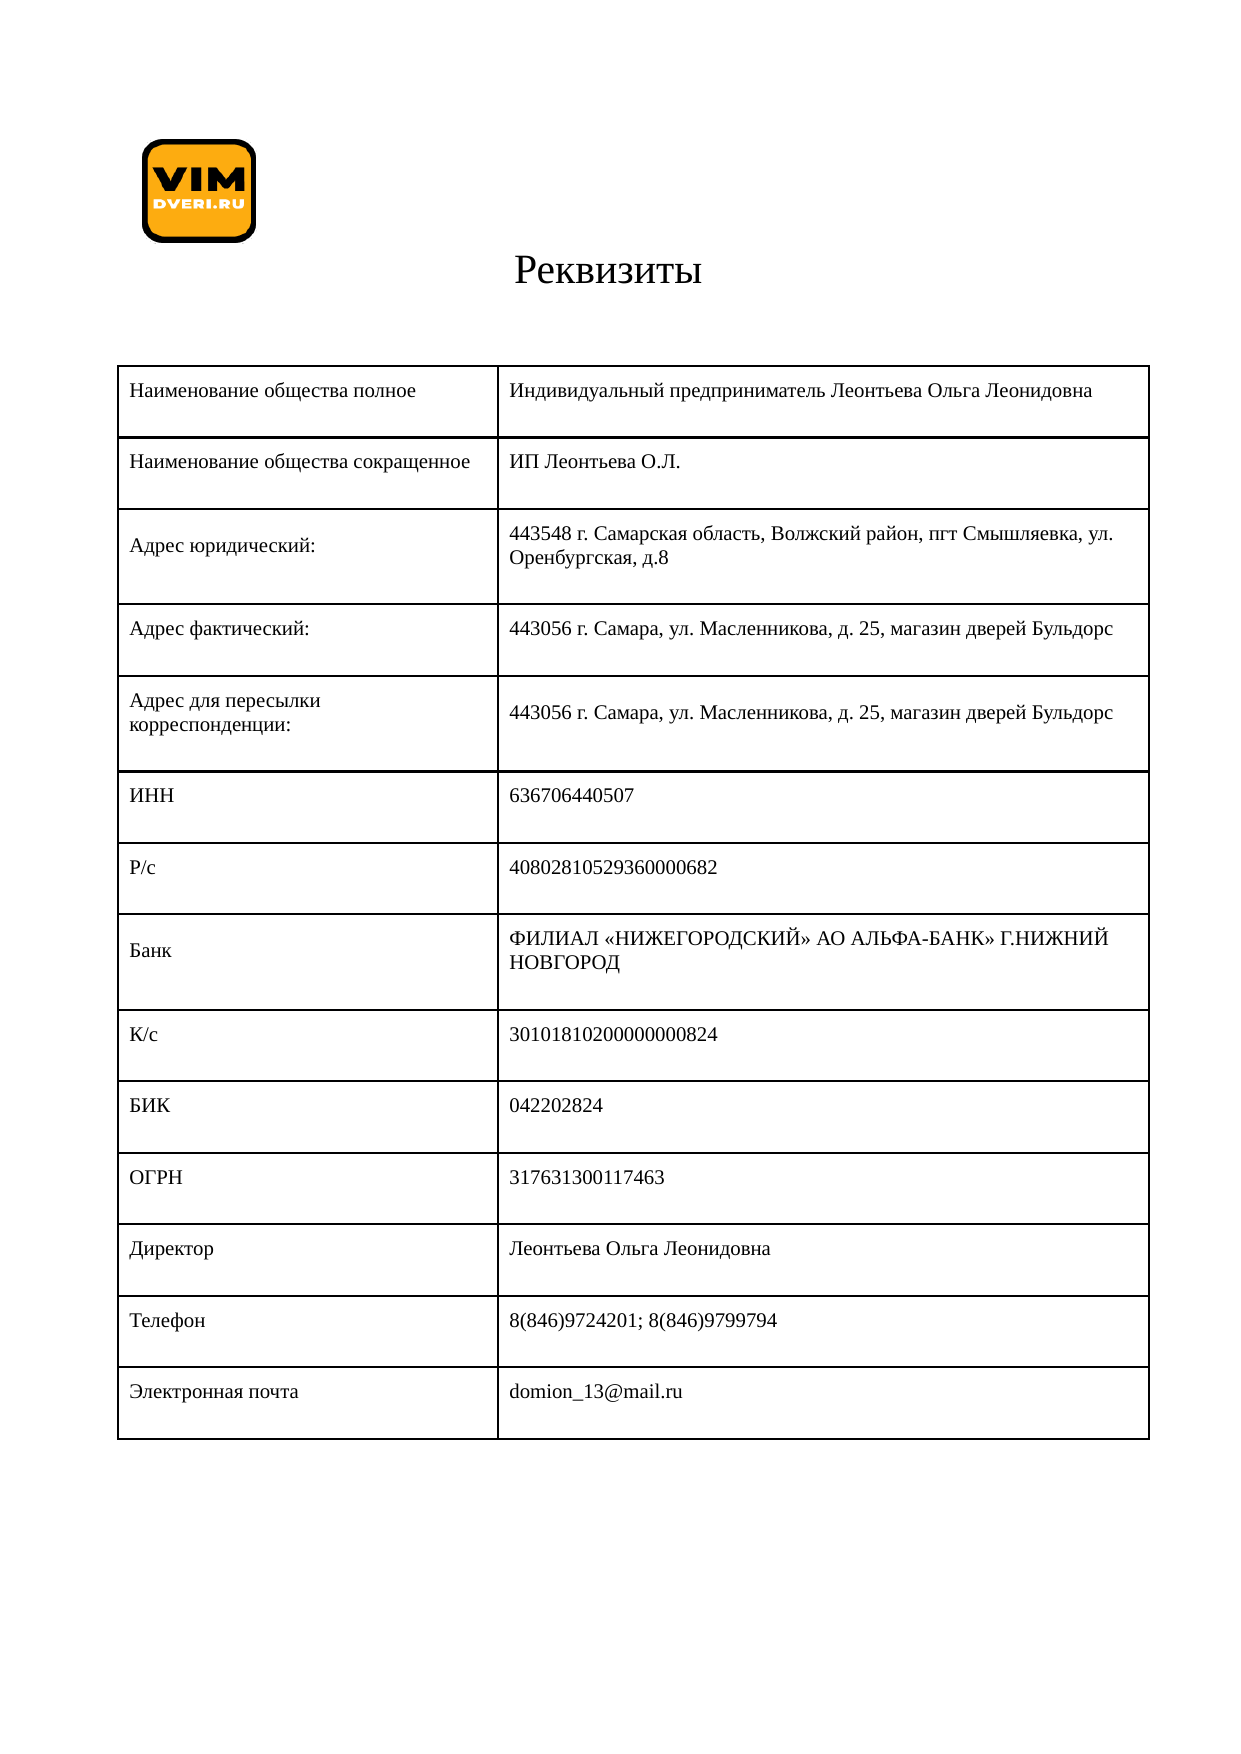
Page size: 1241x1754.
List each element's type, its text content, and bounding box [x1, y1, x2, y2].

subtitle Реквизиты [118, 143, 1122, 292]
table_cell БИК [119, 1082, 497, 1152]
table_cell 8(846)9724201; 8(846)9799794 [499, 1297, 1148, 1366]
table_cell Адрес юридический: [119, 510, 497, 603]
table_cell Банк [119, 915, 497, 1009]
table_cell Наименование общества сокращенное [119, 439, 497, 508]
table_cell К/с [119, 1011, 497, 1080]
table_cell ОГРН [119, 1154, 497, 1223]
table_cell 443056 г. Самара, ул. Масленникова, д. 25, магазин дверей Бульдорс [499, 605, 1148, 675]
table_cell Леонтьева Ольга Леонидовна [499, 1225, 1148, 1294]
table_header Индивидуальный предприниматель Леонтьева Ольга Леонидовна [499, 367, 1148, 436]
table_cell Р/с [119, 844, 497, 913]
table_cell domion_13@mail.ru [499, 1368, 1148, 1437]
table_header Наименование общества полное [119, 367, 497, 436]
table_cell ФИЛИАЛ «НИЖЕГОРОДСКИЙ» АО АЛЬФА-БАНК» Г.НИЖНИЙ НОВГОРОД [499, 915, 1148, 1009]
table_cell 042202824 [499, 1082, 1148, 1152]
table_cell Электронная почта [119, 1368, 497, 1437]
table_cell ИНН [119, 773, 497, 842]
table_cell Телефон [119, 1297, 497, 1366]
table_cell 636706440507 [499, 773, 1148, 842]
picture [140, 137, 257, 244]
table_cell 443548 г. Самарская область, Волжский район, пгт Смышляевка, ул. Оренбургская, д.8 [499, 510, 1148, 603]
table_cell 317631300117463 [499, 1154, 1148, 1223]
table_cell Адрес фактический: [119, 605, 497, 675]
table_cell 443056 г. Самара, ул. Масленникова, д. 25, магазин дверей Бульдорс [499, 677, 1148, 770]
table_cell Адрес для пересылки корреспонденции: [119, 677, 497, 770]
table_cell 40802810529360000682 [499, 844, 1148, 913]
table_cell ИП Леонтьева О.Л. [499, 439, 1148, 508]
table_cell Директор [119, 1225, 497, 1294]
table_cell 30101810200000000824 [499, 1011, 1148, 1080]
